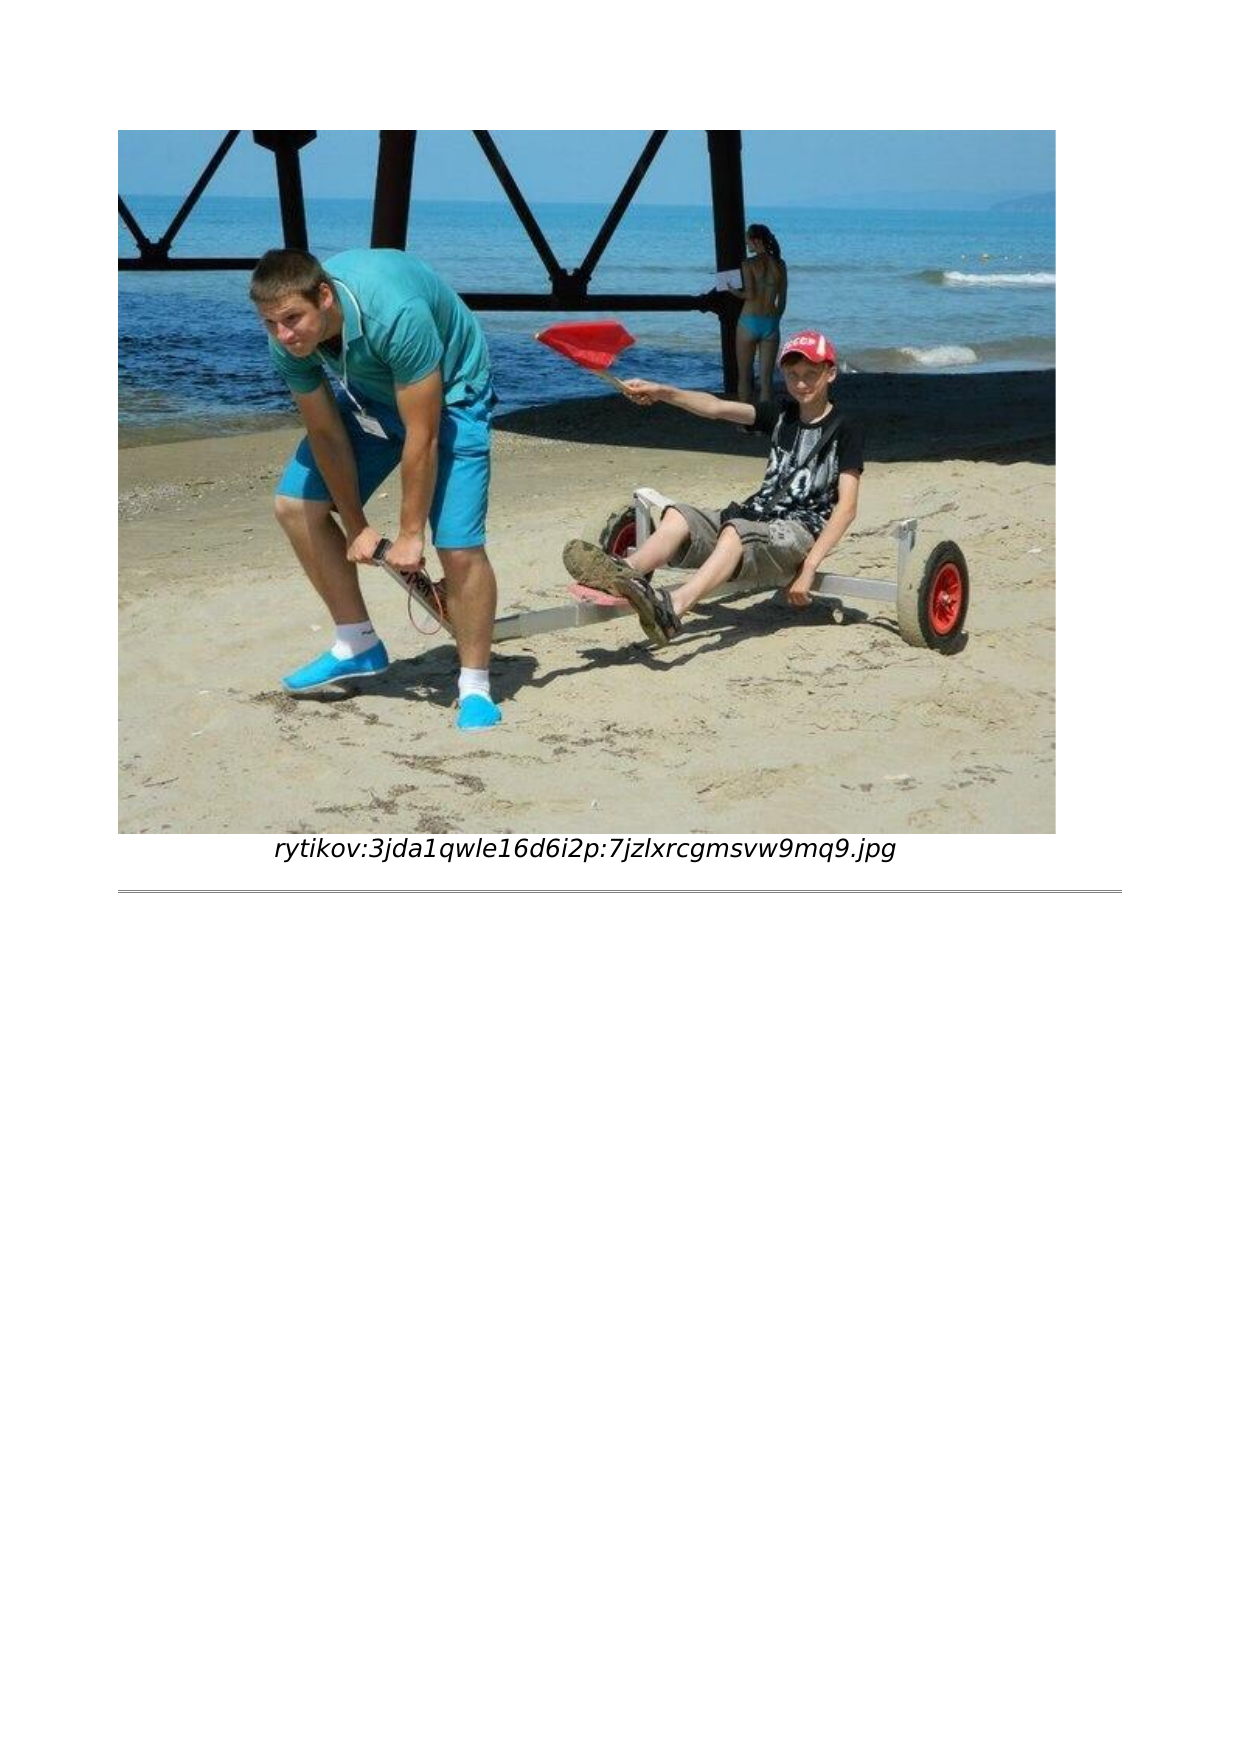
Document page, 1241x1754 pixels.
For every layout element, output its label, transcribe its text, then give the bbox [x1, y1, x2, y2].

text rytikov:3jda1qwle16d6i2p:7jzlxrcgmsvw9mq9.jpg [118, 834, 1056, 863]
picture [118, 130, 1056, 834]
